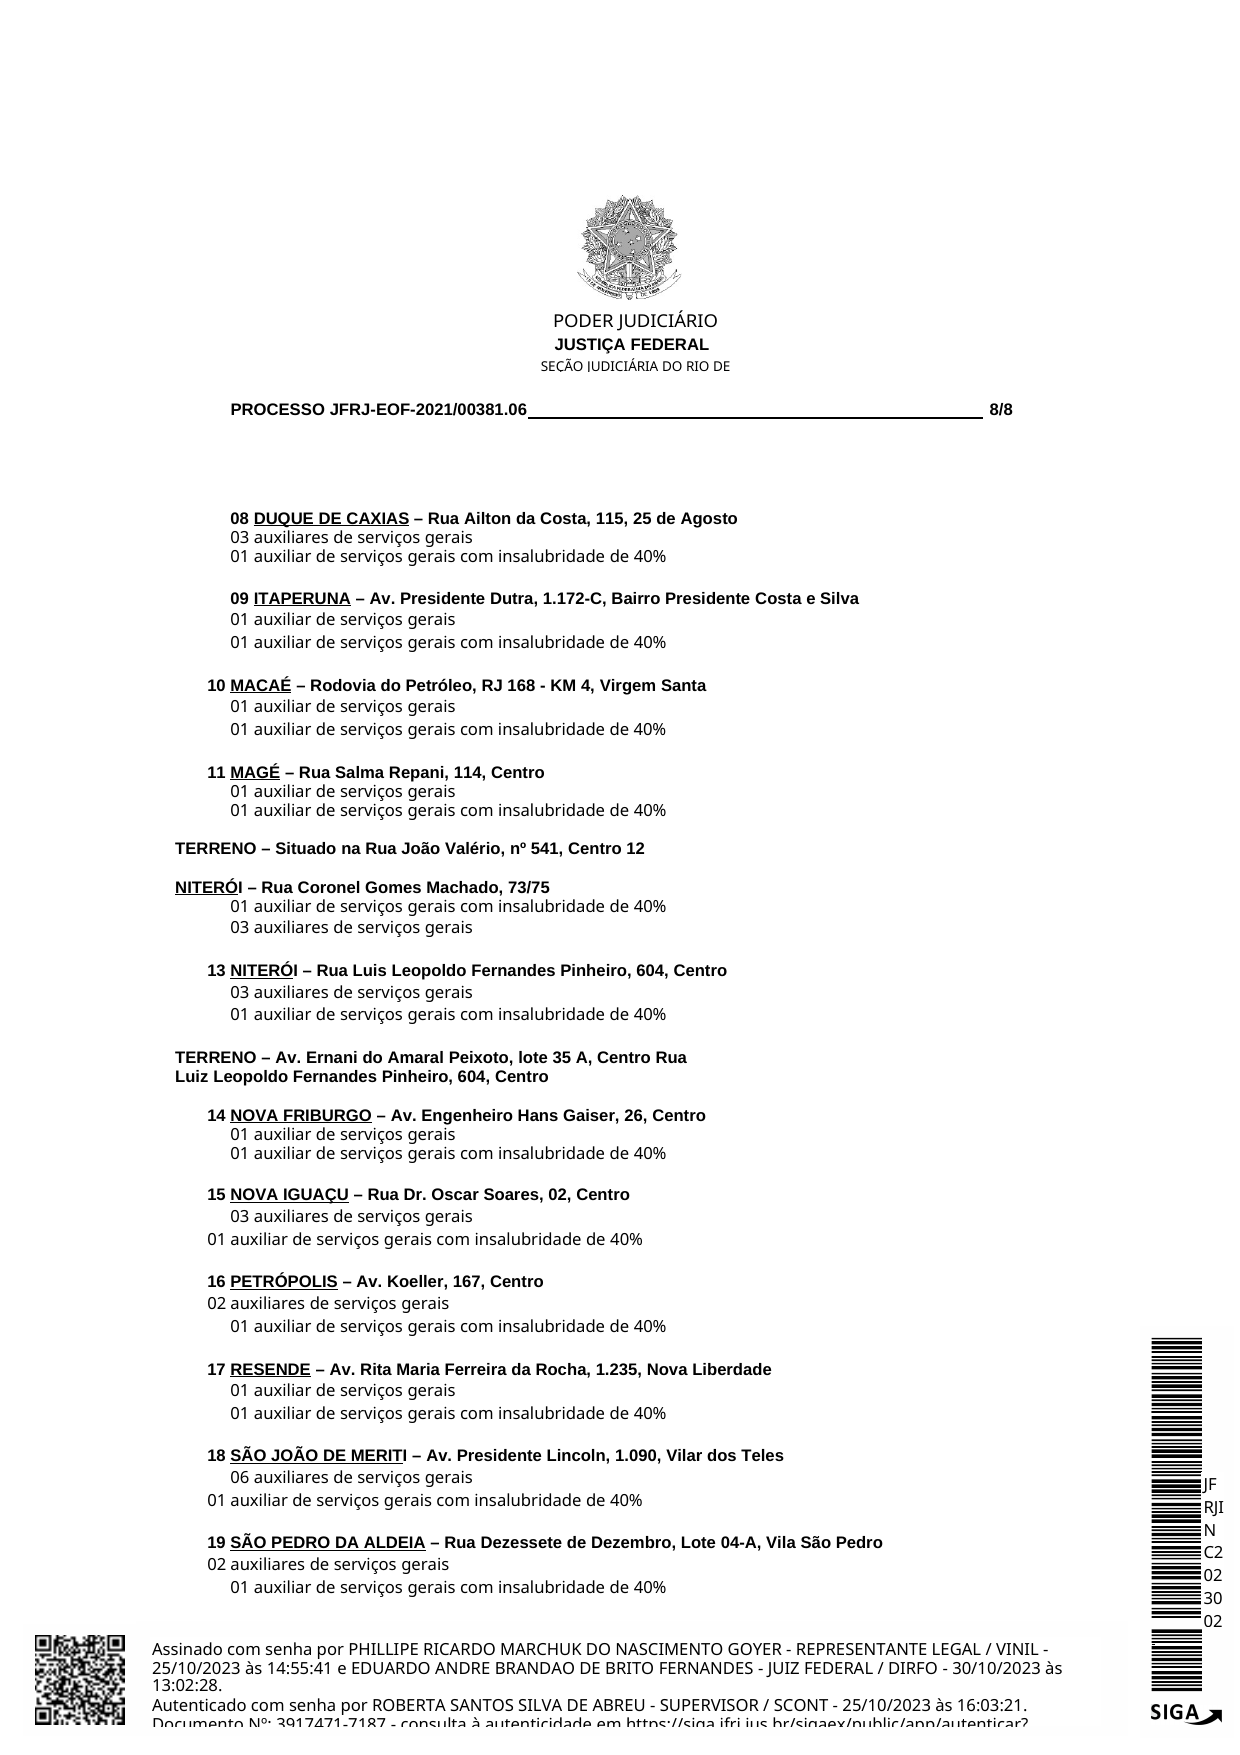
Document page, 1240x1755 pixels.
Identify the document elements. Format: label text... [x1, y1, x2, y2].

list NOVA IGUAÇU – Rua Dr. Oscar Soares, 02, Centro [207, 1185, 1239, 1204]
list auxiliares de serviços gerais [207, 1292, 1239, 1314]
list NOVA FRIBURGO – Av. Engenheiro Hans Gaiser, 26, Centro [207, 1105, 1239, 1124]
text 01 auxiliar de serviços gerais com insalubridade de 40% [230, 1314, 1239, 1337]
subtitle 09 ITAPERUNA – Av. Presidente Dutra, 1.172-C, Bairro Presidente Costa e Silva [230, 588, 1239, 608]
subtitle TERRENO – Av. Ernani do Amaral Peixoto, lote 35 A, Centro Rua Luiz Leopoldo Fernandes Pinheiro, 604, Centro [175, 1048, 705, 1086]
text 03 auxiliares de serviços gerais [230, 528, 1239, 547]
text JFRJINC202300295 [1203, 1473, 1224, 1627]
text 01 auxiliar de serviços gerais com insalubridade de 40% [230, 901, 1239, 916]
list PETRÓPOLIS – Av. Koeller, 167, Centro [207, 1272, 1239, 1291]
text 01 auxiliar de serviços gerais com insalubridade de 40% [230, 1003, 1239, 1026]
list NITERÓI – Rua Luis Leopoldo Fernandes Pinheiro, 604, Centro [207, 961, 1239, 980]
text 03 auxiliares de serviços gerais [230, 1204, 1239, 1227]
list auxiliar de serviços gerais com insalubridade de 40% [207, 1227, 1239, 1250]
list RESENDE – Av. Rita Maria Ferreira da Rocha, 1.235, Nova Liberdade [207, 1359, 1140, 1378]
list auxiliar de serviços gerais com insalubridade de 40% [207, 1488, 1140, 1511]
list MACAÉ – Rodovia do Petróleo, RJ 168 - KM 4, Virgem Santa [207, 676, 1239, 695]
text 01 auxiliar de serviços gerais [230, 608, 1239, 631]
text 01 auxiliar de serviços gerais com insalubridade de 40% [230, 1575, 1140, 1598]
text 01 auxiliar de serviços gerais com insalubridade de 40% [230, 801, 1239, 820]
list MAGÉ – Rua Salma Repani, 114, Centro [207, 763, 1239, 782]
text 03 auxiliares de serviços gerais [230, 916, 1239, 939]
list SÃO PEDRO DA ALDEIA – Rua Dezessete de Dezembro, Lote 04-A, Vila São Pedro [207, 1533, 1140, 1552]
text 01 auxiliar de serviços gerais com insalubridade de 40% [230, 1144, 1239, 1163]
list auxiliares de serviços gerais [207, 1553, 1140, 1575]
text 06 auxiliares de serviços gerais [230, 1466, 1140, 1488]
text 01 auxiliar de serviços gerais com insalubridade de 40% [230, 1401, 1140, 1424]
text 01 auxiliar de serviços gerais com insalubridade de 40% [230, 547, 1239, 566]
text 01 auxiliar de serviços gerais com insalubridade de 40% [230, 718, 1239, 740]
text 01 auxiliar de serviços gerais [230, 695, 1239, 718]
text 01 auxiliar de serviços gerais com insalubridade de 40% [230, 631, 1239, 653]
list SÃO JOÃO DE MERITI – Av. Presidente Lincoln, 1.090, Vilar dos Teles [207, 1446, 1140, 1465]
text 03 auxiliares de serviços gerais [230, 980, 1239, 1003]
subtitle TERRENO – Situado na Rua João Valério, nº 541, Centro 12 NITERÓI – Rua Coronel Gomes Machado, 73/75 [175, 824, 676, 901]
text 01 auxiliar de serviços gerais [230, 782, 1239, 801]
text 01 auxiliar de serviços gerais [230, 1378, 1140, 1401]
subtitle 08 DUQUE DE CAXIAS – Rua Ailton da Costa, 115, 25 de Agosto [230, 509, 1239, 528]
text 01 auxiliar de serviços gerais [230, 1125, 1239, 1144]
